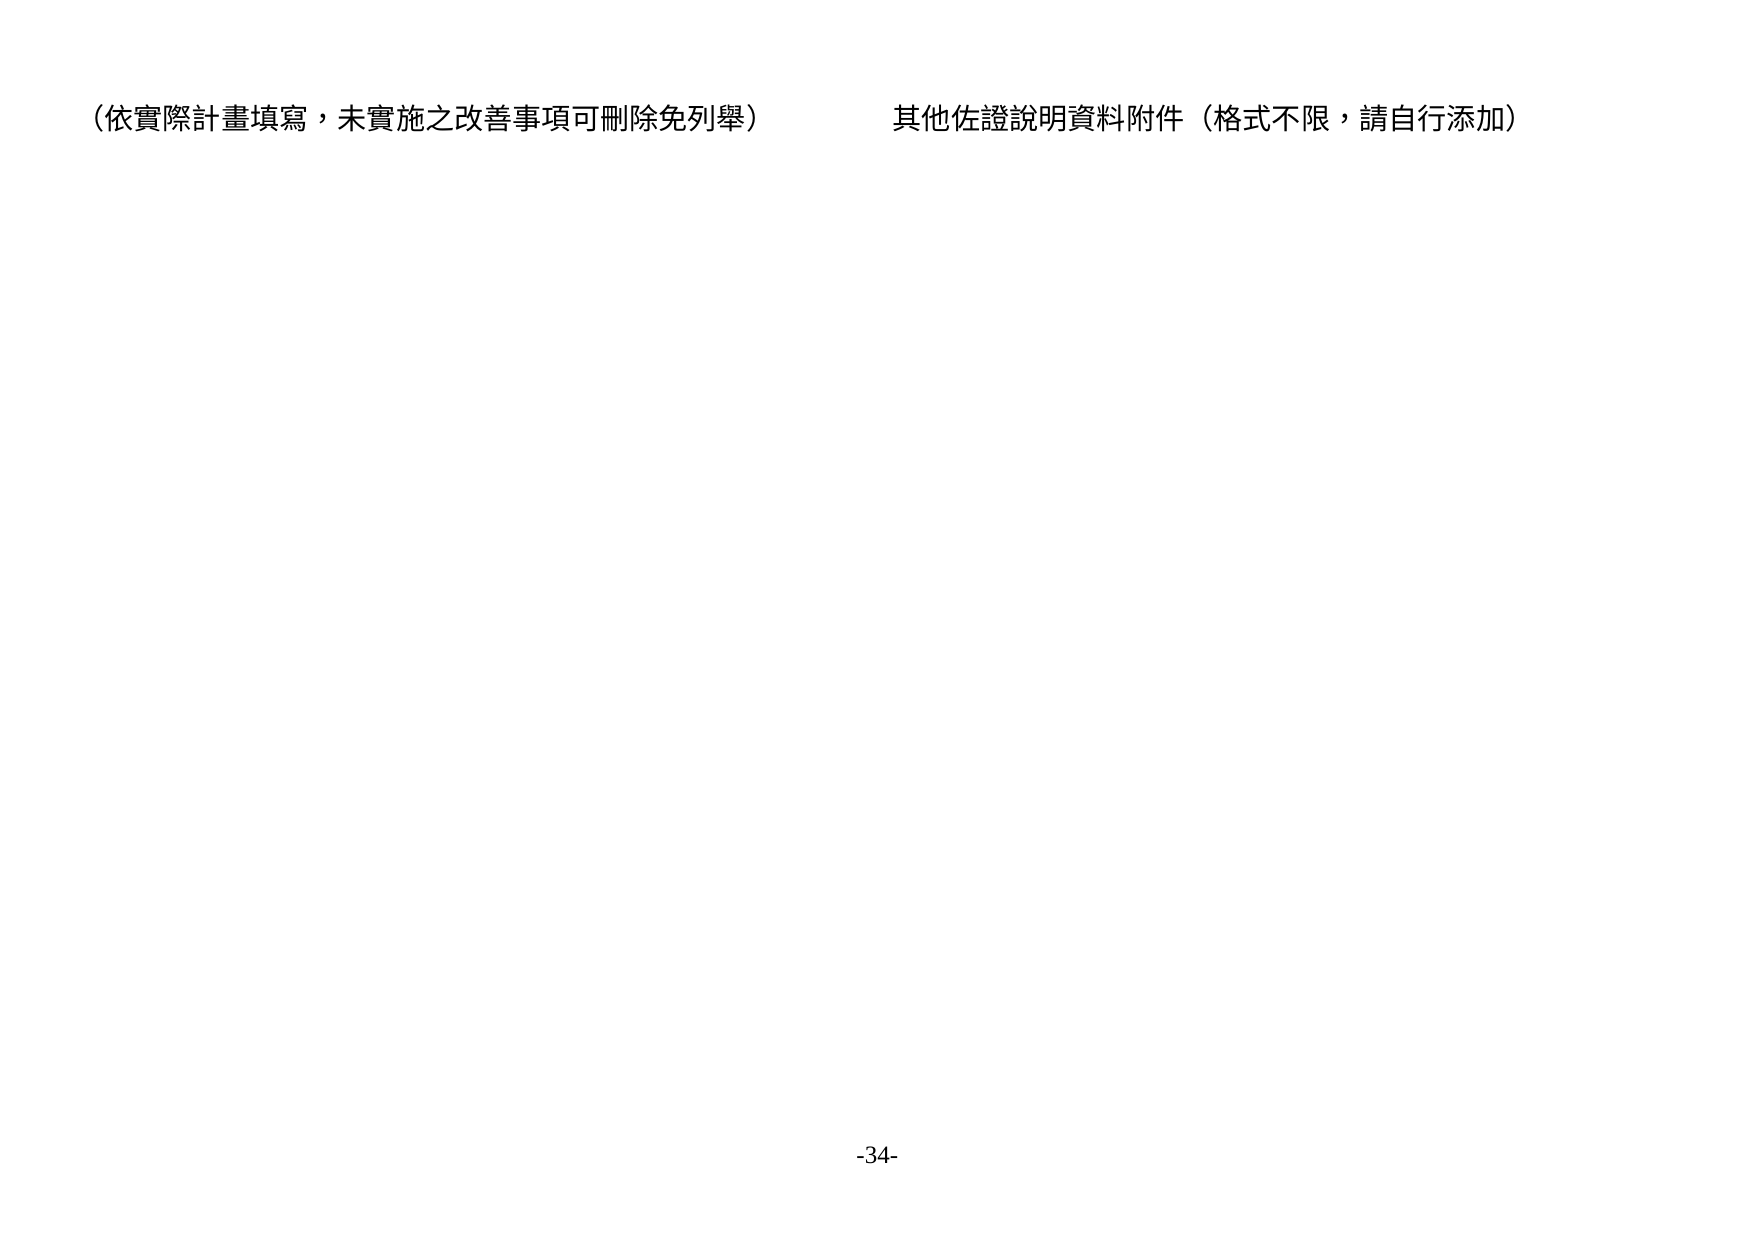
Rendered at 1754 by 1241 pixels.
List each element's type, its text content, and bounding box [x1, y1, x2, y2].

text （依實際計畫填寫，未實施之改善事項可刪除免列舉） 其他佐證說明資料附件（格式不限，請自行添加） [75, 75, 1679, 138]
